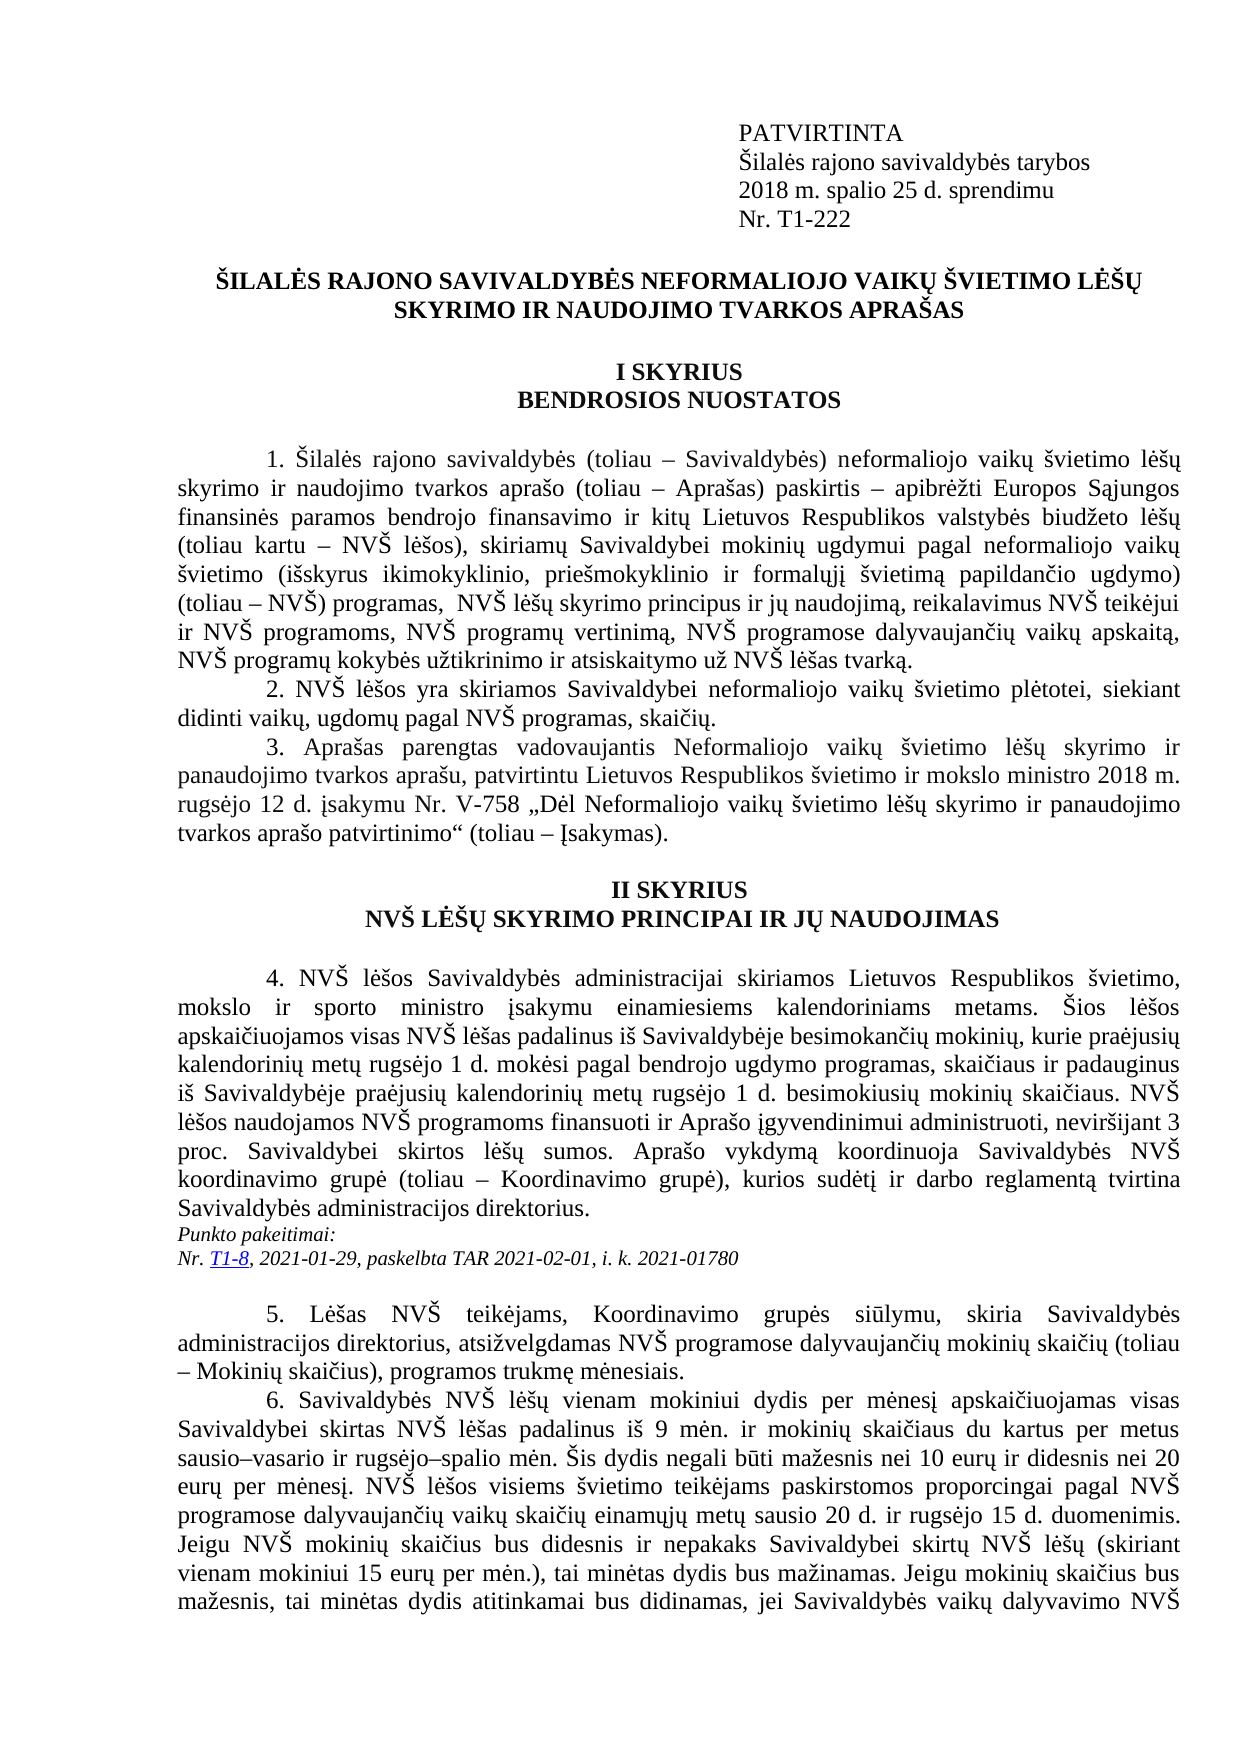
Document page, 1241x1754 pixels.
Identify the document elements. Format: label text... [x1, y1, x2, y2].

text PATVIRTINTA [738, 118, 1181, 147]
text Šilalės rajono savivaldybės tarybos [738, 147, 1181, 176]
text Punkto pakeitimai: [177, 1222, 1181, 1246]
text BENDROSIOS NUOSTATOS [177, 385, 1181, 414]
text Nr. T1-222 [738, 204, 1181, 233]
text 4. NVŠ lėšos Savivaldybės administracijai skiriamos Lietuvos Respublikos švietimo, mokslo ir sporto ministro įsakymu einamiesiems kalendoriniams metams. Šios lėšos apskaičiuojamos visas NVŠ lėšas padalinus iš Savivaldybėje besimokančių mokinių, kurie praėjusių kalendorinių metų rugsėjo 1 d. mokėsi pagal bendrojo ugdymo programas, skaičiaus ir padauginus iš Savivaldybėje praėjusių kalendorinių metų rugsėjo 1 d. besimokiusių mokinių skaičiaus. NVŠ lėšos naudojamos NVŠ programoms finansuoti ir Aprašo įgyvendinimui administruoti, neviršijant 3 proc. Savivaldybei skirtos lėšų sumos. Aprašo vykdymą koordinuoja Savivaldybės NVŠ koordinavimo grupė (toliau – Koordinavimo grupė), kurios sudėtį ir darbo reglamentą tvirtina Savivaldybės administracijos direktorius. [177, 963, 1181, 1222]
text Nr. T1-8, 2021-01-29, paskelbta TAR 2021-02-01, i. k. 2021-01780 [177, 1246, 1181, 1270]
text 3. Aprašas parengtas vadovaujantis Neformaliojo vaikų švietimo lėšų skyrimo ir panaudojimo tvarkos aprašu, patvirtintu Lietuvos Respublikos švietimo ir mokslo ministro 2018 m. rugsėjo 12 d. įsakymu Nr. V-758 „Dėl Neformaliojo vaikų švietimo lėšų skyrimo ir panaudojimo tvarkos aprašo patvirtinimo“ (toliau – Įsakymas). [177, 732, 1181, 847]
text 5. Lėšas NVŠ teikėjams, Koordinavimo grupės siūlymu, skiria Savivaldybės administracijos direktorius, atsižvelgdamas NVŠ programose dalyvaujančių mokinių skaičių (toliau – Mokinių skaičius), programos trukmę mėnesiais. [177, 1299, 1181, 1385]
text II SKYRIUS [177, 876, 1181, 904]
text 2. NVŠ lėšos yra skiriamos Savivaldybei neformaliojo vaikų švietimo plėtotei, siekiant didinti vaikų, ugdomų pagal NVŠ programas, skaičių. [177, 674, 1181, 732]
text ŠILALĖS RAJONO SAVIVALDYBĖS NEFORMALIOJO VAIKŲ ŠVIETIMO LĖŠŲ SKYRIMO IR NAUDOJIMO TVARKOS APRAŠAS [177, 266, 1181, 324]
text NVŠ lėšų SKYRIMo principai IR jų NAUDOJIMAS [177, 904, 1181, 933]
text 2018 m. spalio 25 d. sprendimu [738, 176, 1181, 204]
text 1. Šilalės rajono savivaldybės (toliau – Savivaldybės) neformaliojo vaikų švietimo lėšų skyrimo ir naudojimo tvarkos aprašo (toliau – Aprašas) paskirtis – apibrėžti Europos Sąjungos finansinės paramos bendrojo finansavimo ir kitų Lietuvos Respublikos valstybės biudžeto lėšų (toliau kartu – NVŠ lėšos), skiriamų Savivaldybei mokinių ugdymui pagal neformaliojo vaikų švietimo (išskyrus ikimokyklinio, priešmokyklinio ir formalųjį švietimą papildančio ugdymo) (toliau – NVŠ) programas, NVŠ lėšų skyrimo principus ir jų naudojimą, reikalavimus NVŠ teikėjui ir NVŠ programoms, NVŠ programų vertinimą, NVŠ programose dalyvaujančių vaikų apskaitą, NVŠ programų kokybės užtikrinimo ir atsiskaitymo už NVŠ lėšas tvarką. [177, 444, 1181, 674]
text 6. Savivaldybės NVŠ lėšų vienam mokiniui dydis per mėnesį apskaičiuojamas visas Savivaldybei skirtas NVŠ lėšas padalinus iš 9 mėn. ir mokinių skaičiaus du kartus per metus sausio–vasario ir rugsėjo–spalio mėn. Šis dydis negali būti mažesnis nei 10 eurų ir didesnis nei 20 eurų per mėnesį. NVŠ lėšos visiems švietimo teikėjams paskirstomos proporcingai pagal NVŠ programose dalyvaujančių vaikų skaičių einamųjų metų sausio 20 d. ir rugsėjo 15 d. duomenimis. Jeigu NVŠ mokinių skaičius bus didesnis ir nepakaks Savivaldybei skirtų NVŠ lėšų (skiriant vienam mokiniui 15 eurų per mėn.), tai minėtas dydis bus mažinamas. Jeigu mokinių skaičius bus mažesnis, tai minėtas dydis atitinkamai bus didinamas, jei Savivaldybės vaikų dalyvavimo NVŠ [177, 1385, 1181, 1615]
text I SKYRIUS [177, 357, 1181, 385]
